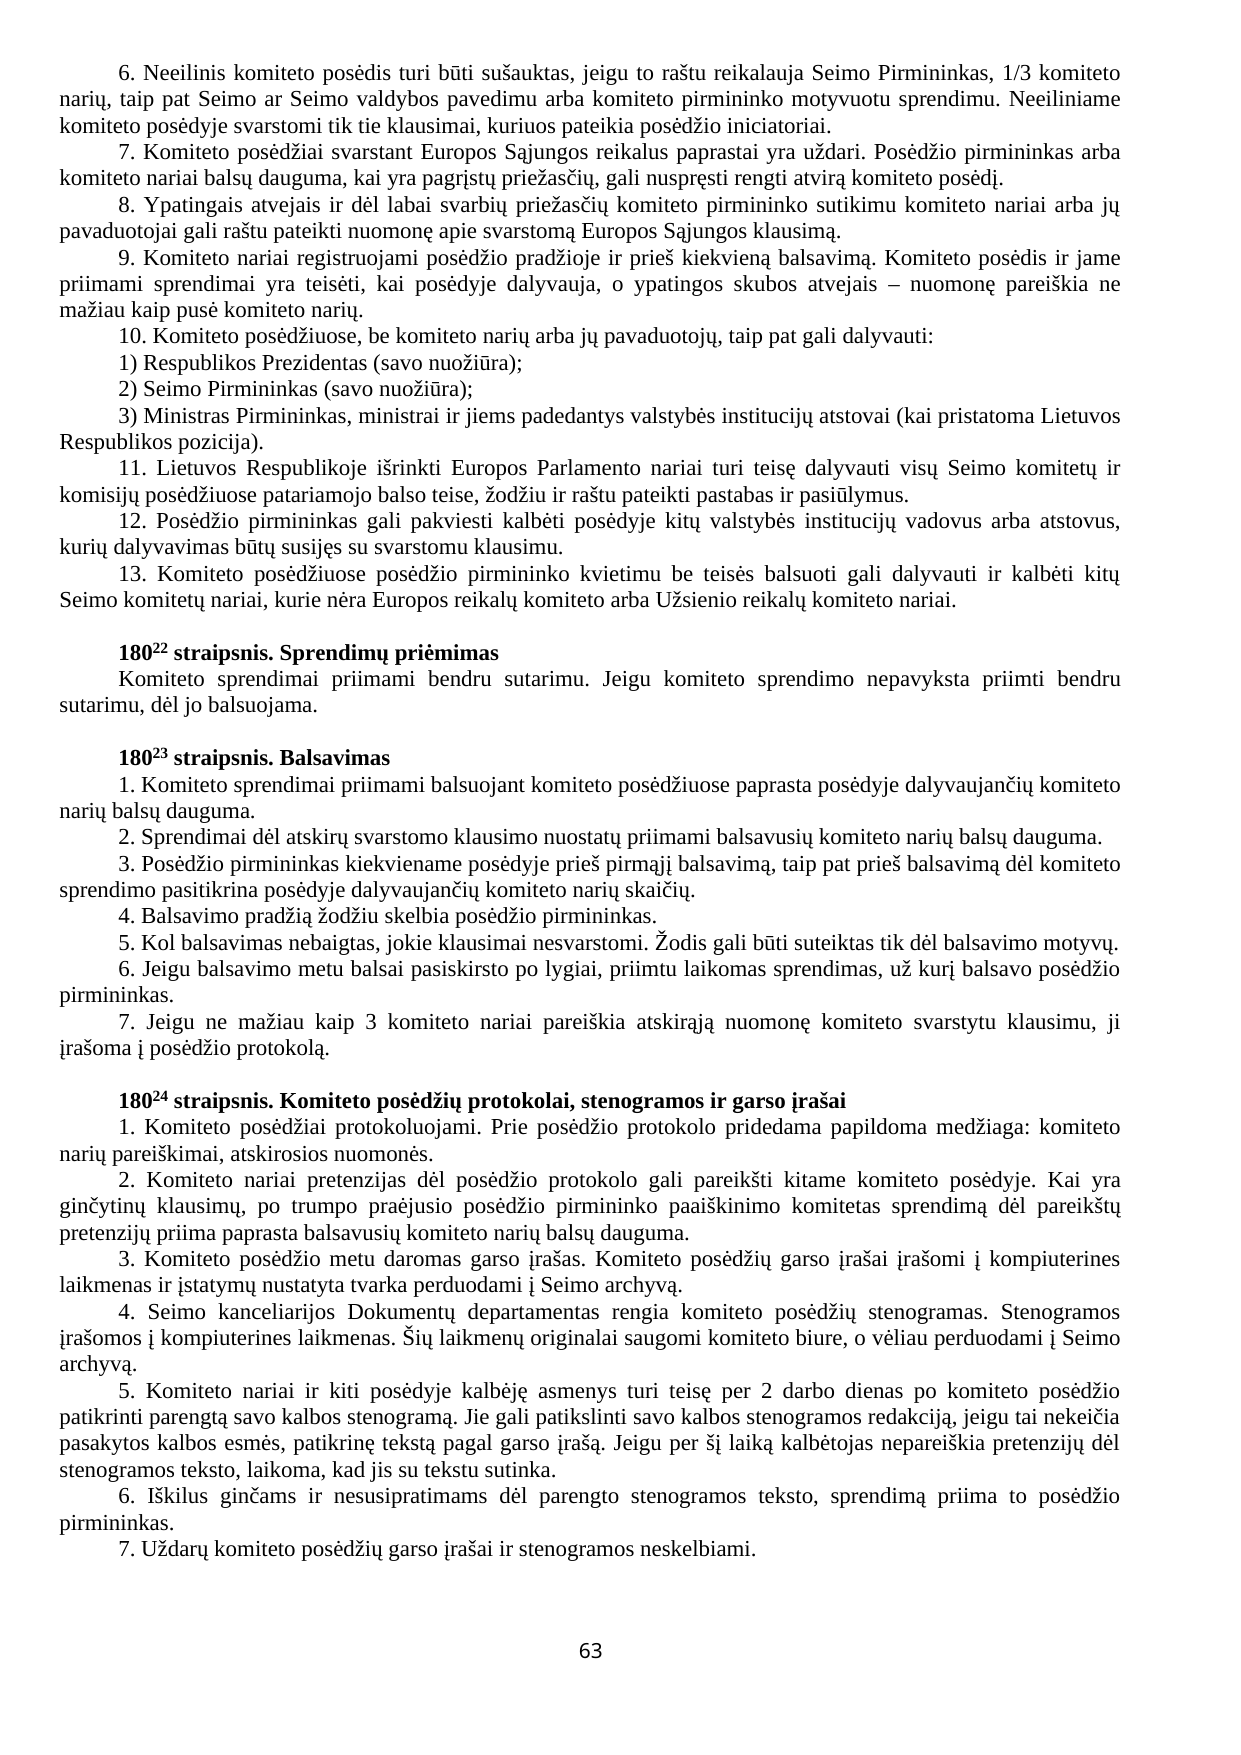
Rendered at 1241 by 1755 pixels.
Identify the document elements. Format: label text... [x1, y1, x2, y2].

text 9. Komiteto nariai registruojami posėdžio pradžioje ir prieš kiekvieną balsavimą. Komiteto posėdis ir jame priimami sprendimai yra teisėti, kai posėdyje dalyvauja, o ypatingos skubos atvejais – nuomonę pareiškia ne mažiau kaip pusė komiteto narių. [59, 243, 1122, 323]
text 18022 straipsnis. Sprendimų priėmimas [59, 639, 1122, 665]
text 10. Komiteto posėdžiuose, be komiteto narių arba jų pavaduotojų, taip pat gali dalyvauti: [59, 323, 1122, 349]
text 1. Komiteto sprendimai priimami balsuojant komiteto posėdžiuose paprasta posėdyje dalyvaujančių komiteto narių balsų dauguma. [59, 771, 1122, 823]
text 6. Jeigu balsavimo metu balsai pasiskirsto po lygiai, priimtu laikomas sprendimas, už kurį balsavo posėdžio pirmininkas. [59, 955, 1122, 1008]
text 6. Neeilinis komiteto posėdis turi būti sušauktas, jeigu to raštu reikalauja Seimo Pirmininkas, 1/3 komiteto narių, taip pat Seimo ar Seimo valdybos pavedimu arba komiteto pirmininko motyvuotu sprendimu. Neeiliniame komiteto posėdyje svarstomi tik tie klausimai, kuriuos pateikia posėdžio iniciatoriai. [59, 59, 1122, 138]
text 11. Lietuvos Respublikoje išrinkti Europos Parlamento nariai turi teisę dalyvauti visų Seimo komitetų ir komisijų posėdžiuose patariamojo balso teise, žodžiu ir raštu pateikti pastabas ir pasiūlymus. [59, 454, 1122, 507]
text 7. Komiteto posėdžiai svarstant Europos Sąjungos reikalus paprastai yra uždari. Posėdžio pirmininkas arba komiteto nariai balsų dauguma, kai yra pagrįstų priežasčių, gali nuspręsti rengti atvirą komiteto posėdį. [59, 138, 1122, 191]
text 3. Komiteto posėdžio metu daromas garso įrašas. Komiteto posėdžių garso įrašai įrašomi į kompiuterines laikmenas ir įstatymų nustatyta tvarka perduodami į Seimo archyvą. [59, 1245, 1122, 1298]
text 7. Uždarų komiteto posėdžių garso įrašai ir stenogramos neskelbiami. [59, 1535, 1122, 1561]
text 4. Balsavimo pradžią žodžiu skelbia posėdžio pirmininkas. [59, 902, 1122, 929]
text 7. Jeigu ne mažiau kaip 3 komiteto nariai pareiškia atskirąją nuomonę komiteto svarstytu klausimu, ji įrašoma į posėdžio protokolą. [59, 1008, 1122, 1061]
text 13. Komiteto posėdžiuose posėdžio pirmininko kvietimu be teisės balsuoti gali dalyvauti ir kalbėti kitų Seimo komitetų nariai, kurie nėra Europos reikalų komiteto arba Užsienio reikalų komiteto nariai. [59, 560, 1122, 612]
text 18024 straipsnis. Komiteto posėdžių protokolai, stenogramos ir garso įrašai [59, 1087, 1122, 1113]
text 4. Seimo kanceliarijos Dokumentų departamentas rengia komiteto posėdžių stenogramas. Stenogramos įrašomos į kompiuterines laikmenas. Šių laikmenų originalai saugomi komiteto biure, o vėliau perduodami į Seimo archyvą. [59, 1298, 1122, 1377]
text 12. Posėdžio pirmininkas gali pakviesti kalbėti posėdyje kitų valstybės institucijų vadovus arba atstovus, kurių dalyvavimas būtų susijęs su svarstomu klausimu. [59, 507, 1122, 560]
text 1. Komiteto posėdžiai protokoluojami. Prie posėdžio protokolo pridedama papildoma medžiaga: komiteto narių pareiškimai, atskirosios nuomonės. [59, 1113, 1122, 1166]
text Komiteto sprendimai priimami bendru sutarimu. Jeigu komiteto sprendimo nepavyksta priimti bendru sutarimu, dėl jo balsuojama. [59, 665, 1122, 718]
text 2. Komiteto nariai pretenzijas dėl posėdžio protokolo gali pareikšti kitame komiteto posėdyje. Kai yra ginčytinų klausimų, po trumpo praėjusio posėdžio pirmininko paaiškinimo komitetas sprendimą dėl pareikštų pretenzijų priima paprasta balsavusių komiteto narių balsų dauguma. [59, 1166, 1122, 1245]
text 5. Kol balsavimas nebaigtas, jokie klausimai nesvarstomi. Žodis gali būti suteiktas tik dėl balsavimo motyvų. [59, 929, 1122, 955]
text 8. Ypatingais atvejais ir dėl labai svarbių priežasčių komiteto pirmininko sutikimu komiteto nariai arba jų pavaduotojai gali raštu pateikti nuomonę apie svarstomą Europos Sąjungos klausimą. [59, 191, 1122, 243]
text 2. Sprendimai dėl atskirų svarstomo klausimo nuostatų priimami balsavusių komiteto narių balsų dauguma. [59, 823, 1122, 850]
text 2) Seimo Pirmininkas (savo nuožiūra); [59, 375, 1122, 402]
text 3. Posėdžio pirmininkas kiekviename posėdyje prieš pirmąjį balsavimą, taip pat prieš balsavimą dėl komiteto sprendimo pasitikrina posėdyje dalyvaujančių komiteto narių skaičių. [59, 850, 1122, 902]
text 18023 straipsnis. Balsavimas [59, 744, 1122, 771]
text 5. Komiteto nariai ir kiti posėdyje kalbėję asmenys turi teisę per 2 darbo dienas po komiteto posėdžio patikrinti parengtą savo kalbos stenogramą. Jie gali patikslinti savo kalbos stenogramos redakciją, jeigu tai nekeičia pasakytos kalbos esmės, patikrinę tekstą pagal garso įrašą. Jeigu per šį laiką kalbėtojas nepareiškia pretenzijų dėl stenogramos teksto, laikoma, kad jis su tekstu sutinka. [59, 1377, 1122, 1482]
text 3) Ministras Pirmininkas, ministrai ir jiems padedantys valstybės institucijų atstovai (kai pristatoma Lietuvos Respublikos pozicija). [59, 402, 1122, 454]
text 1) Respublikos Prezidentas (savo nuožiūra); [59, 349, 1122, 375]
text 6. Iškilus ginčams ir nesusipratimams dėl parengto stenogramos teksto, sprendimą priima to posėdžio pirmininkas. [59, 1482, 1122, 1535]
